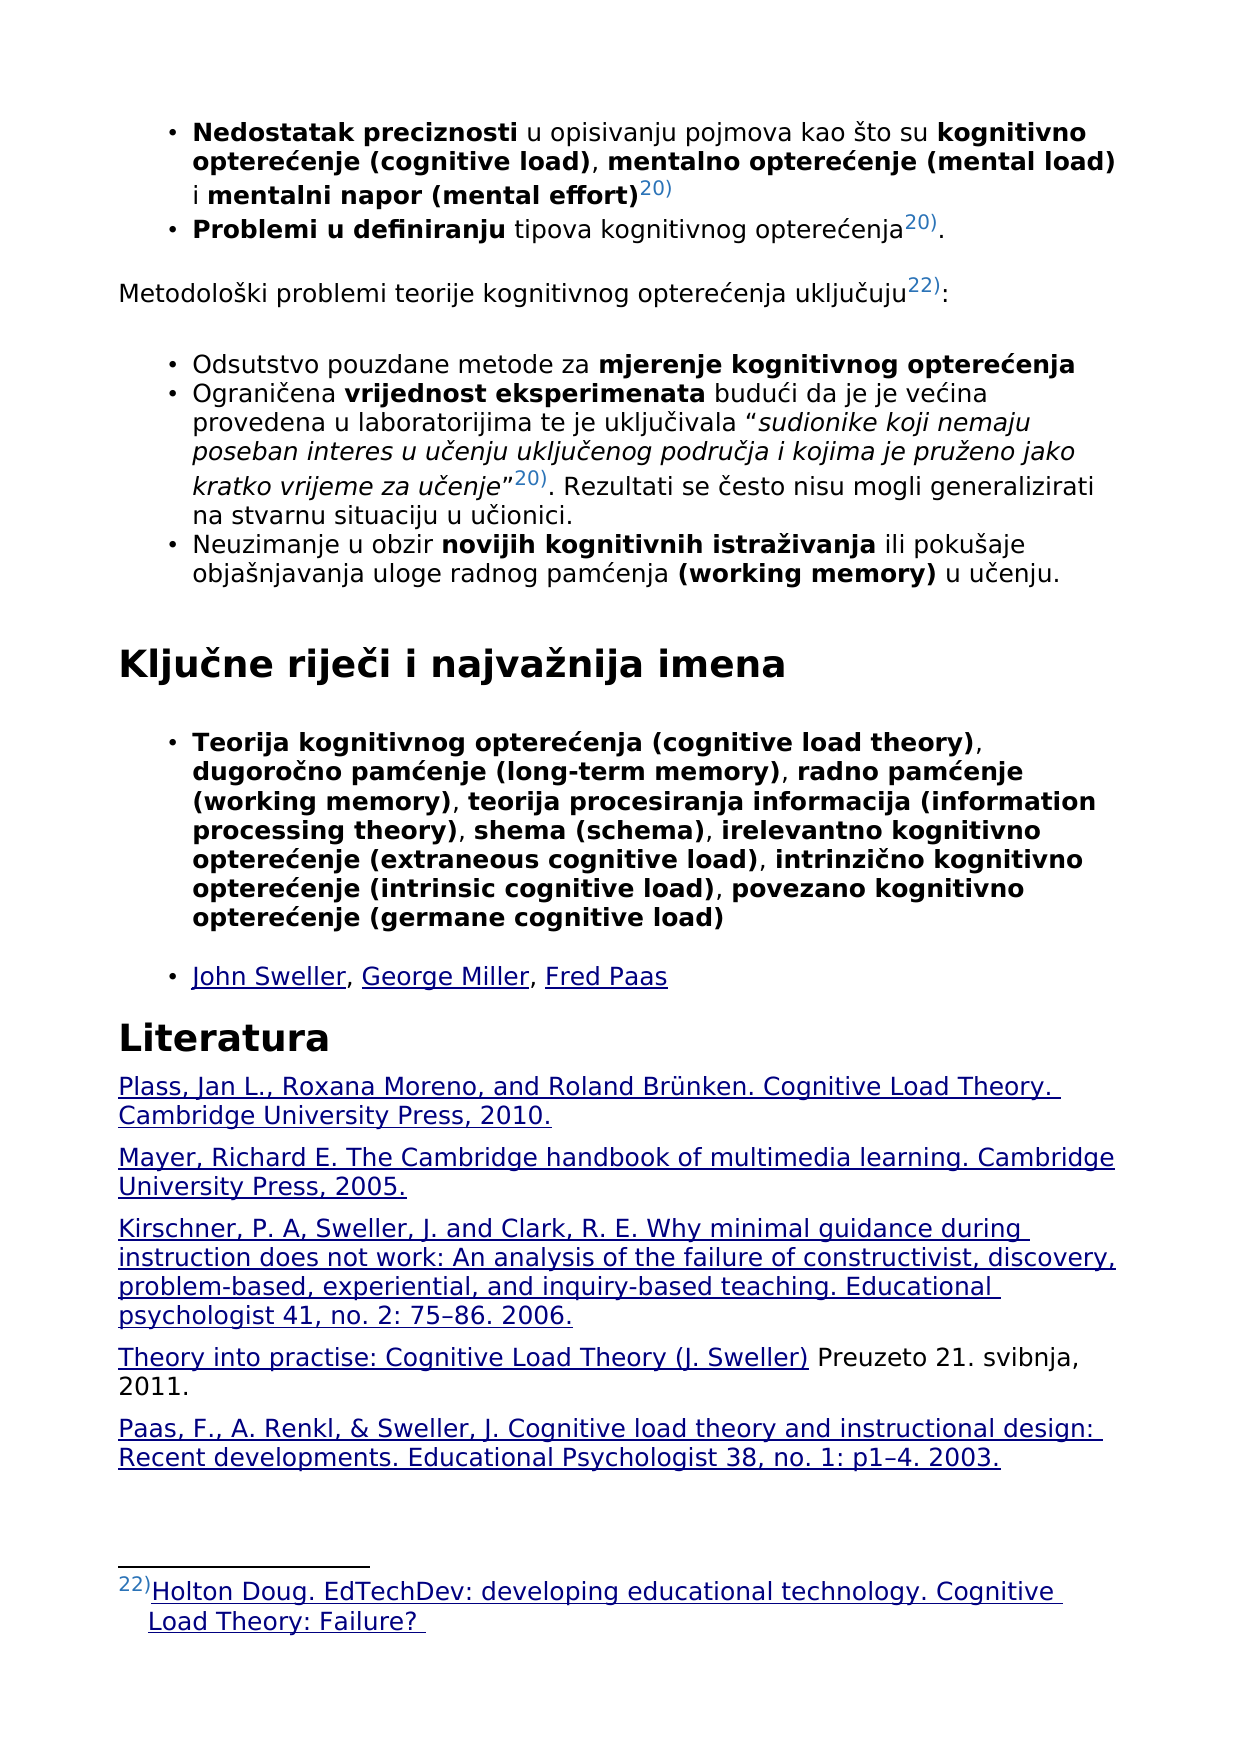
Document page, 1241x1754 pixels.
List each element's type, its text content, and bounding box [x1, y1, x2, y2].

list Teorija kognitivnog opterećenja (cognitive load theory), dugoročno pamćenje (long-term memory), radno pamćenje (working memory), teorija procesiranja informacija (information processing theory), shema (schema), irelevantno kognitivno opterećenje (extraneous cognitive load), intrinzično kognitivno opterećenje (intrinsic cognitive load), povezano kognitivno opterećenje (germane cognitive load) [177, 728, 1122, 933]
text Plass, Jan L., Roxana Moreno, and Roland Brünken. Cognitive Load Theory. Cambridge University Press, 2010. [118, 1072, 1122, 1131]
list Odsutstvo pouzdane metode za mjerenje kognitivnog opterećenja [177, 350, 1122, 379]
text Theory into practise: Cognitive Load Theory (J. Sweller) Preuzeto 21. svibnja, 2011. [118, 1343, 1122, 1402]
text Kirschner, P. A, Sweller, J. and Clark, R. E. Why minimal guidance during instruction does not work: An analysis of the failure of constructivist, discovery, problem-based, experiential, and inquiry-based teaching. Educational psychologist 41, no. 2: 75–86. 2006. [118, 1214, 1122, 1331]
subtitle Literatura [118, 1016, 1122, 1060]
text Paas, F., A. Renkl, & Sweller, J. Cognitive load theory and instructional design: Recent developments. Educational Psychologist 38, no. 1: p1–4. 2003. [118, 1414, 1122, 1472]
list John Sweller, George Miller, Fred Paas [177, 962, 1122, 991]
list Nedostatak preciznosti u opisivanju pojmova kao što su kognitivno opterećenje (cognitive load), mentalno opterećenje (mental load) i mentalni napor (mental effort)20) [177, 118, 1122, 211]
list Ograničena vrijednost eksperimenata budući da je je većina provedena u laboratorijima te je uključivala “sudionike koji nemaju poseban interes u učenju uključenog područja i kojima je pruženo jako kratko vrijeme za učenje”20). Rezultati se često nisu mogli generalizirati na stvarnu situaciju u učionici. [177, 379, 1122, 530]
text Mayer, Richard E. The Cambridge handbook of multimedia learning. Cambridge University Press, 2005. [118, 1143, 1122, 1202]
list Problemi u definiranju tipova kognitivnog opterećenja20). [177, 211, 1122, 244]
list Neuzimanje u obzir novijih kognitivnih istraživanja ili pokušaje objašnjavanja uloge radnog pamćenja (working memory) u učenju. [177, 530, 1122, 588]
subtitle Ključne riječi i najvažnija imena [118, 643, 1122, 686]
text Holton Doug. EdTechDev: developing educational technology. Cognitive Load Theory: Failure? [118, 1573, 1122, 1636]
text Metodološki problemi teorije kognitivnog opterećenja uključuju: [118, 274, 1122, 308]
